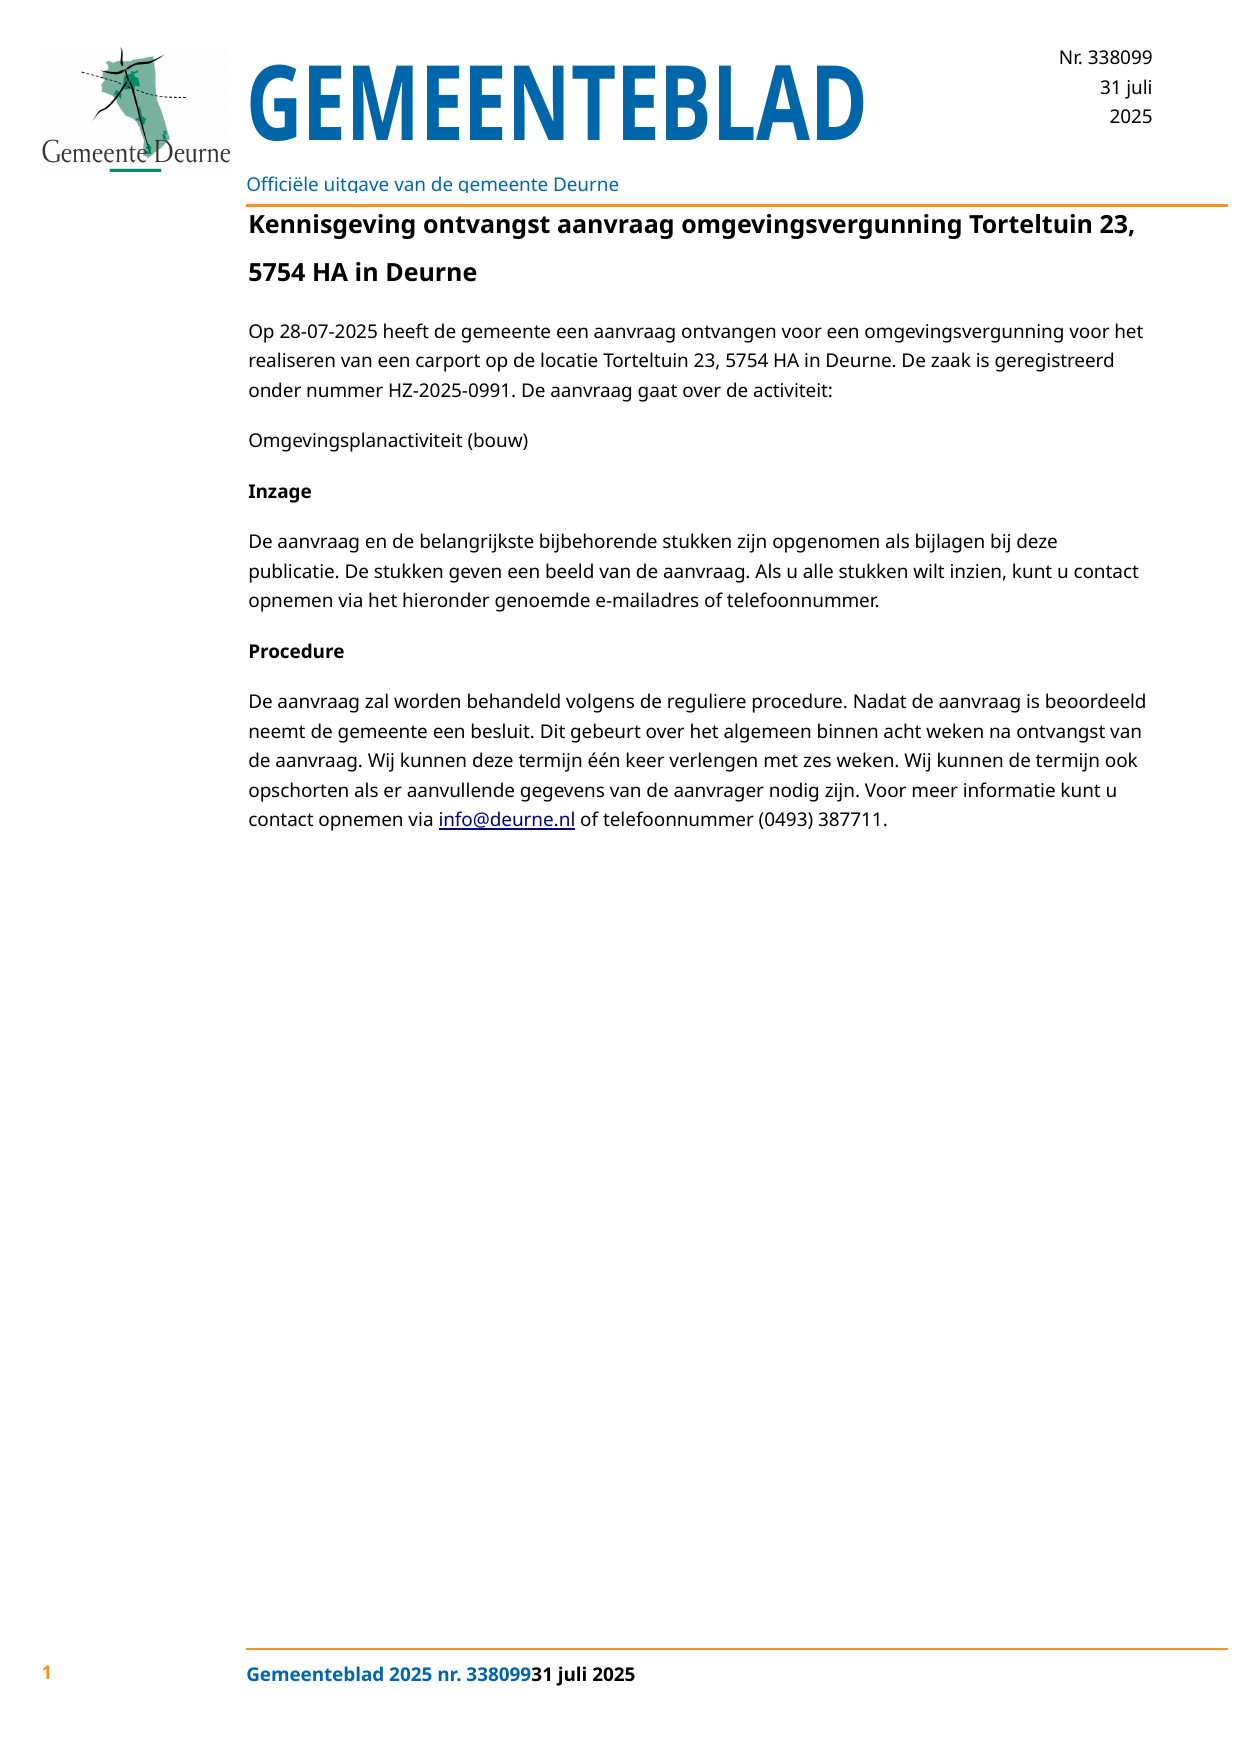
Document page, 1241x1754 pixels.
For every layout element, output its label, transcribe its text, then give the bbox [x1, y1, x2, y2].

text Kennisgeving ontvangst aanvraag omgevingsvergunning Torteltuin 23, 5754 HA in Deurne [248, 207, 1152, 288]
text De aanvraag en de belangrijkste bijbehorende stukken zijn opgenomen als bijlagen bij deze publicatie. De stukken geven een beeld van de aanvraag. Als u alle stukken wilt inzien, kunt u contact opnemen via het hieronder genoemde e-mailadres of telefoonnummer. [248, 528, 1152, 613]
text Omgevingsplanactiviteit (bouw) [248, 427, 1152, 453]
text Op 28-07-2025 heeft de gemeente een aanvraag ontvangen voor een omgevingsvergunning voor het realiseren van een carport op de locatie Torteltuin 23, 5754 HA in Deurne. De zaak is geregistreerd onder nummer HZ-2025-0991. De aanvraag gaat over de activiteit: [248, 318, 1152, 403]
text Procedure [248, 638, 1152, 664]
text Inzage [248, 478, 1152, 504]
text De aanvraag zal worden behandeld volgens de reguliere procedure. Nadat de aanvraag is beoordeeld neemt de gemeente een besluit. Dit gebeurt over het algemeen binnen acht weken na ontvangst van de aanvraag. Wij kunnen deze termijn één keer verlengen met zes weken. Wij kunnen de termijn ook opschorten als er aanvullende gegevens van de aanvrager nodig zijn. Voor meer informatie kunt u contact opnemen via info@deurne.nl of telefoonnummer (0493) 387711. [248, 688, 1152, 832]
picture [41, 47, 231, 172]
